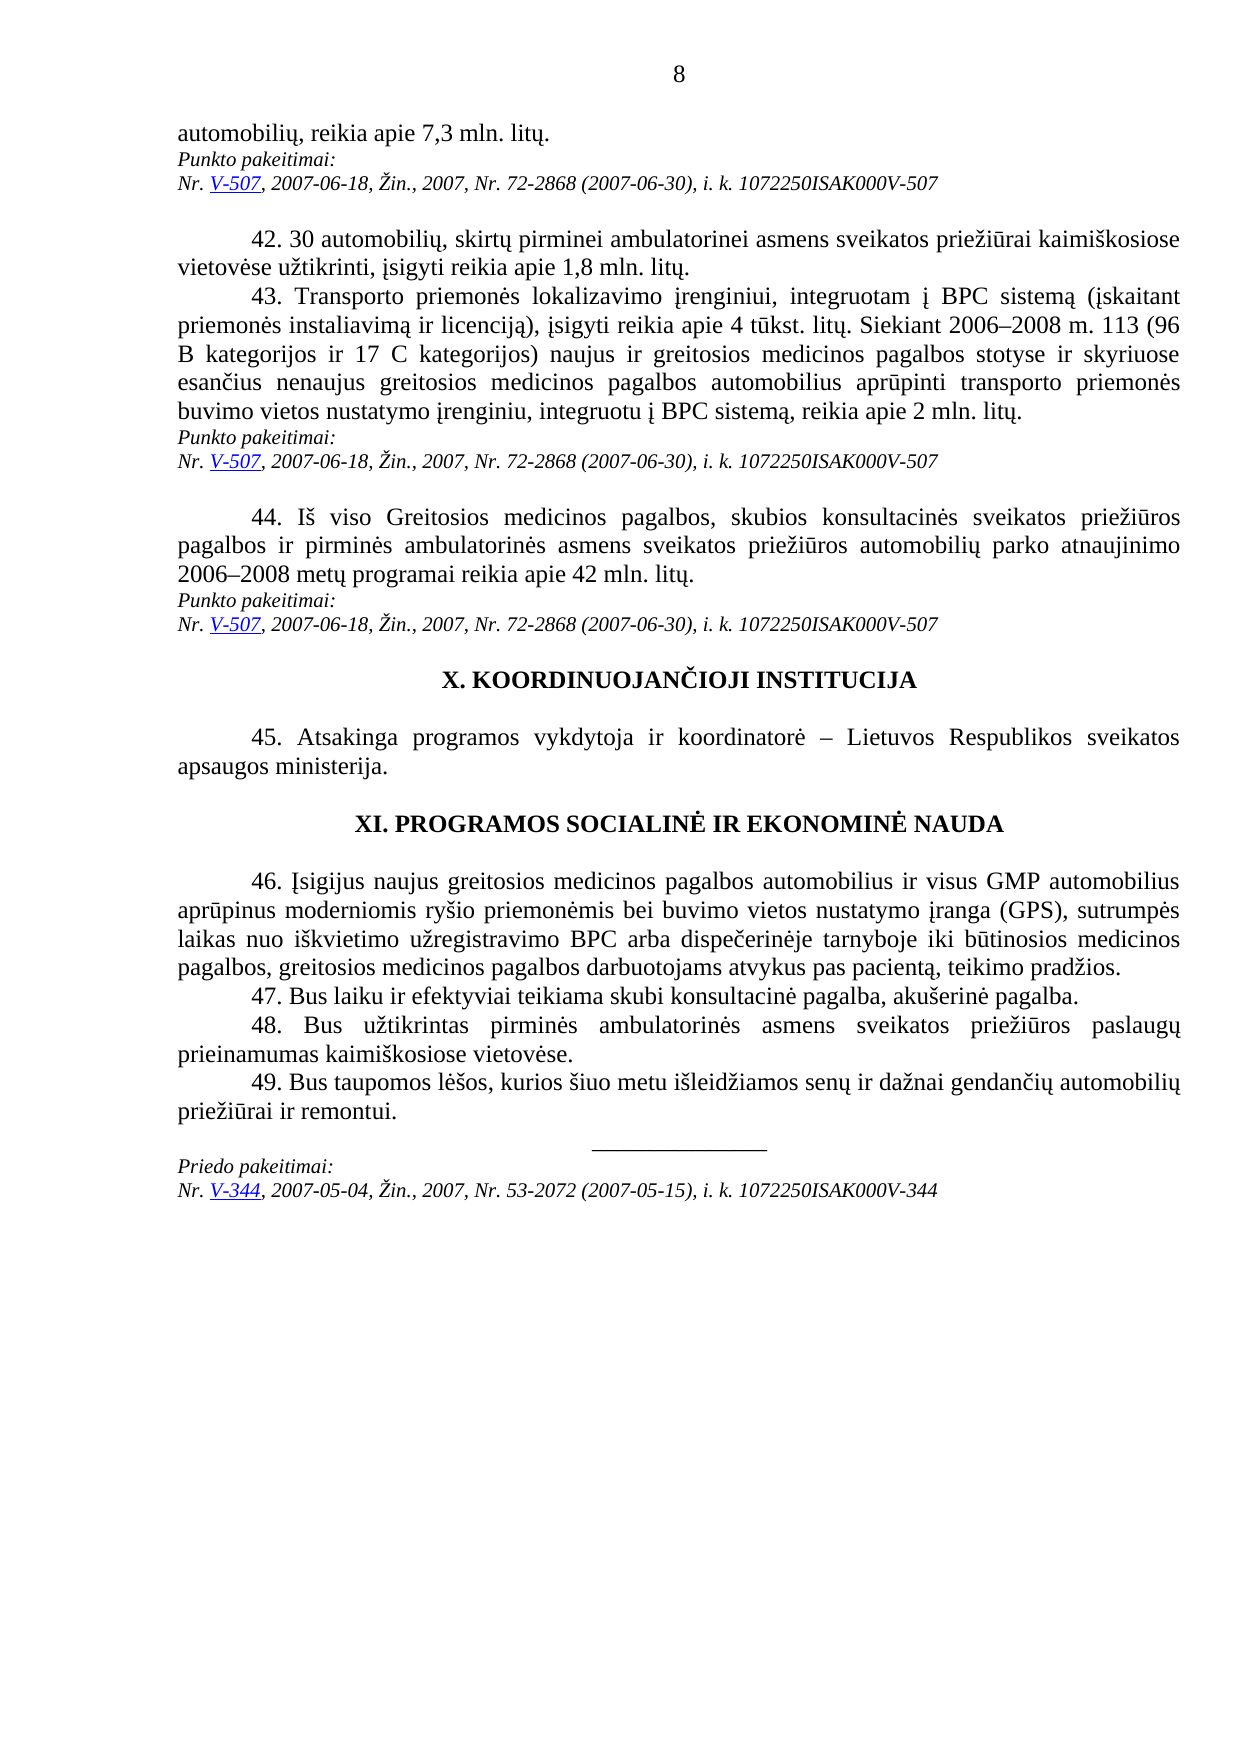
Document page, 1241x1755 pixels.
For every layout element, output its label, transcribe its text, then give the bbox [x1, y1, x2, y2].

text XI. PROGRAMOS SOCIALINĖ IR EKONOMINĖ NAUDA [177, 809, 1181, 837]
text Nr. V-507, 2007-06-18, Žin., 2007, Nr. 72-2868 (2007-06-30), i. k. 1072250ISAK000V-507 [177, 449, 1181, 473]
text X. KOORDINUOJANČIOJI INSTITUCIJA [177, 665, 1181, 694]
text ______________ [177, 1125, 1181, 1154]
text 42. 30 automobilių, skirtų pirminei ambulatorinei asmens sveikatos priežiūrai kaimiškosiose vietovėse užtikrinti, įsigyti reikia apie 1,8 mln. litų. [177, 224, 1181, 281]
text 47. Bus laiku ir efektyviai teikiama skubi konsultacinė pagalba, akušerinė pagalba. [177, 981, 1181, 1010]
text Punkto pakeitimai: [177, 147, 1181, 171]
text 44. Iš viso Greitosios medicinos pagalbos, skubios konsultacinės sveikatos priežiūros pagalbos ir pirminės ambulatorinės asmens sveikatos priežiūros automobilių parko atnaujinimo 2006–2008 metų programai reikia apie 42 mln. litų. [177, 502, 1181, 588]
text 46. Įsigijus naujus greitosios medicinos pagalbos automobilius ir visus GMP automobilius aprūpinus moderniomis ryšio priemonėmis bei buvimo vietos nustatymo įranga (GPS), sutrumpės laikas nuo iškvietimo užregistravimo BPC arba dispečerinėje tarnyboje iki būtinosios medicinos pagalbos, greitosios medicinos pagalbos darbuotojams atvykus pas pacientą, teikimo pradžios. [177, 866, 1181, 981]
text 49. Bus taupomos lėšos, kurios šiuo metu išleidžiamos senų ir dažnai gendančių automobilių priežiūrai ir remontui. [177, 1067, 1181, 1125]
text 45. Atsakinga programos vykdytoja ir koordinatorė – Lietuvos Respublikos sveikatos apsaugos ministerija. [177, 722, 1181, 780]
text Punkto pakeitimai: [177, 425, 1181, 449]
text Priedo pakeitimai: [177, 1154, 1181, 1178]
text Nr. V-507, 2007-06-18, Žin., 2007, Nr. 72-2868 (2007-06-30), i. k. 1072250ISAK000V-507 [177, 612, 1181, 636]
text 48. Bus užtikrintas pirminės ambulatorinės asmens sveikatos priežiūros paslaugų prieinamumas kaimiškosiose vietovėse. [177, 1010, 1181, 1067]
text automobilių, reikia apie 7,3 mln. litų. [177, 118, 1181, 147]
text Nr. V-344, 2007-05-04, Žin., 2007, Nr. 53-2072 (2007-05-15), i. k. 1072250ISAK000V-344 [177, 1178, 1181, 1202]
text Punkto pakeitimai: [177, 588, 1181, 612]
text Nr. V-507, 2007-06-18, Žin., 2007, Nr. 72-2868 (2007-06-30), i. k. 1072250ISAK000V-507 [177, 171, 1181, 195]
text 43. Transporto priemonės lokalizavimo įrenginiui, integruotam į BPC sistemą (įskaitant priemonės instaliavimą ir licenciją), įsigyti reikia apie 4 tūkst. litų. Siekiant 2006–2008 m. 113 (96 B kategorijos ir 17 C kategorijos) naujus ir greitosios medicinos pagalbos stotyse ir skyriuose esančius nenaujus greitosios medicinos pagalbos automobilius aprūpinti transporto priemonės buvimo vietos nustatymo įrenginiu, integruotu į BPC sistemą, reikia apie 2 mln. litų. [177, 281, 1181, 425]
